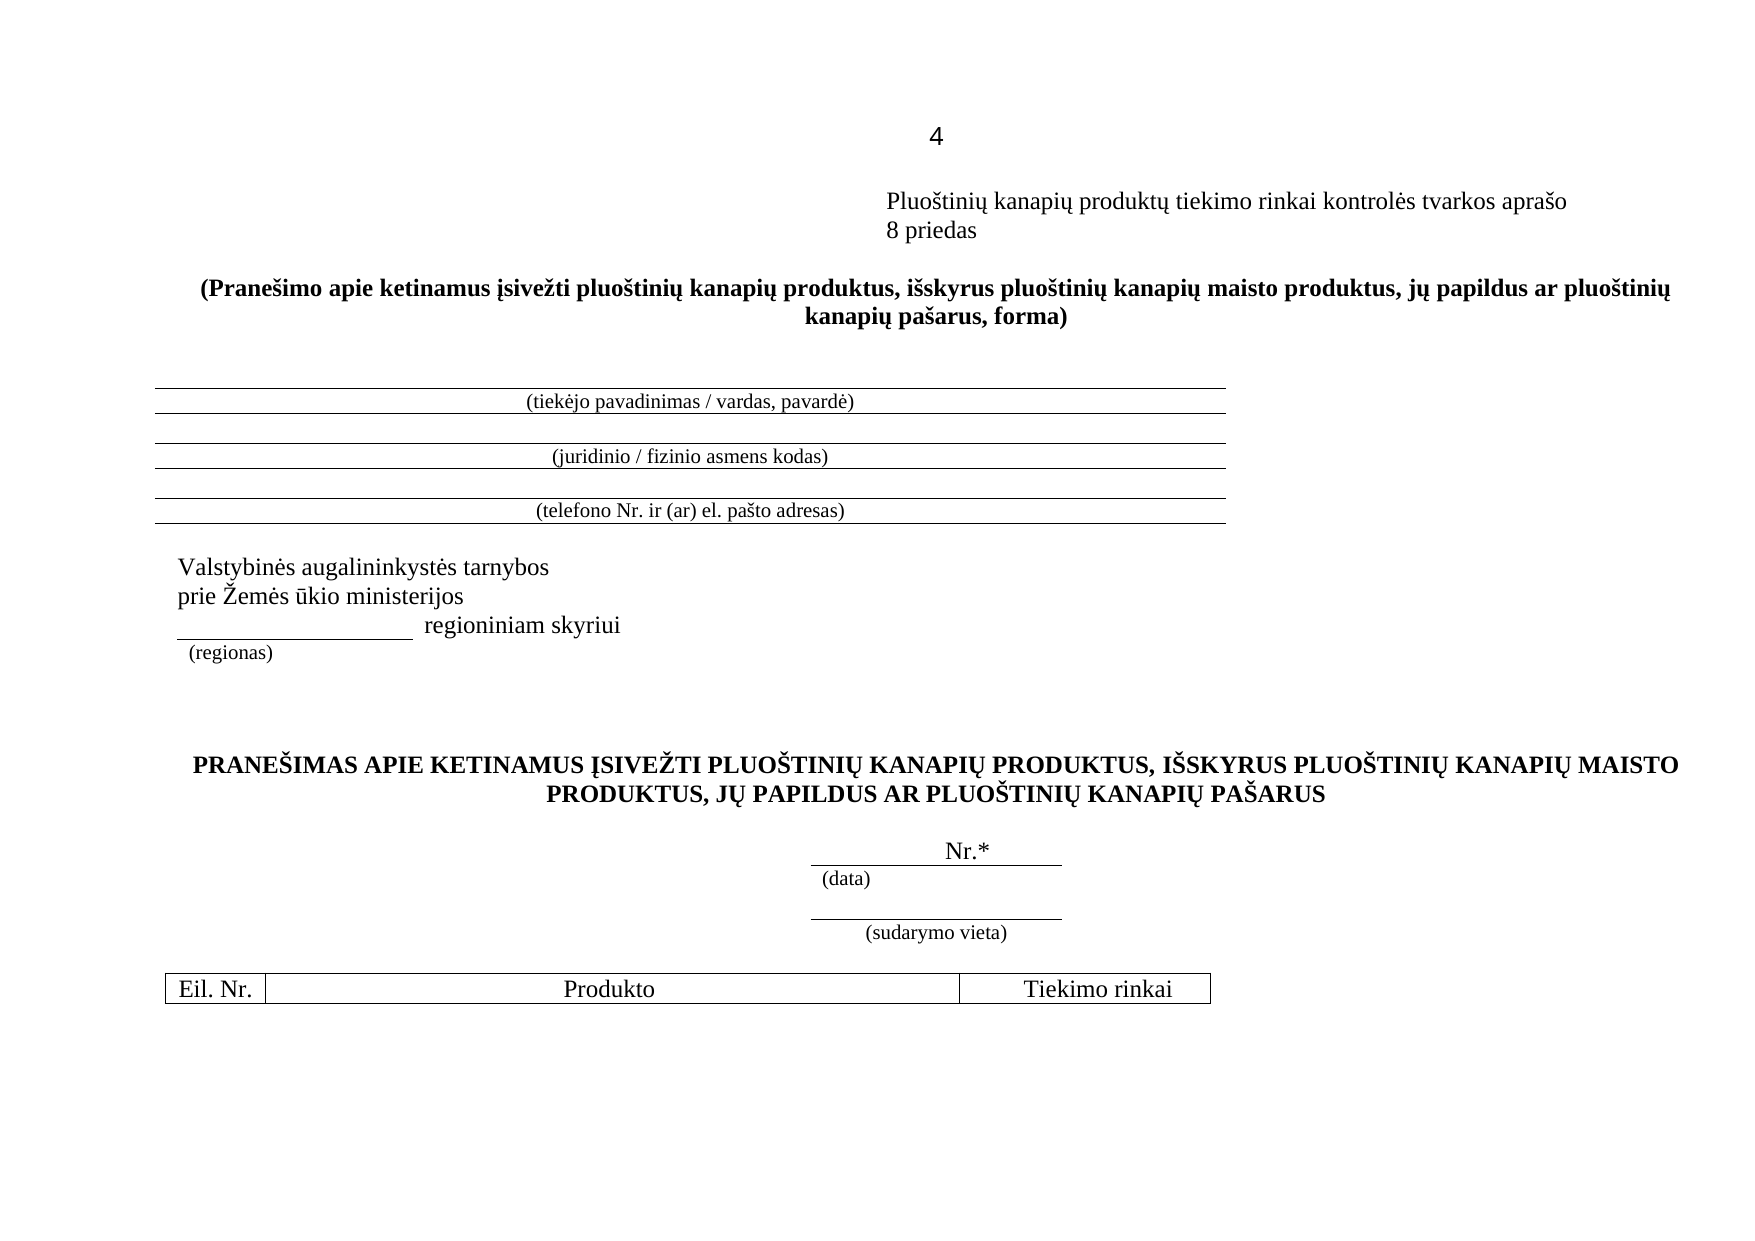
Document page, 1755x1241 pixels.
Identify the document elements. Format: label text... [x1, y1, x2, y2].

table_header Eil. Nr. [166, 974, 265, 1002]
table_cell (juridinio / fizinio asmens kodas) [155, 444, 1226, 468]
table_header [155, 359, 1226, 388]
table_header Produkto [266, 974, 959, 1002]
text Pluoštinių kanapių produktų tiekimo rinkai kontrolės tvarkos aprašo [886, 186, 1695, 215]
text Valstybinės augalininkystės tarnybos [177, 552, 1695, 581]
table_cell [811, 890, 1062, 919]
table_header Tiekimo rinkai [960, 974, 1210, 1002]
table_header [649, 610, 885, 638]
table_cell [155, 469, 1226, 497]
text 8 priedas [886, 215, 1695, 244]
table_cell [649, 639, 885, 664]
table_cell [413, 639, 649, 664]
table_cell (telefono Nr. ir (ar) el. pašto adresas) [155, 499, 1226, 522]
table_cell (sudarymo vieta) [811, 920, 1062, 944]
text (Pranešimo apie ketinamus įsivežti pluoštinių kanapių produktus, išskyrus pluoštinių kanapių maisto produktus, jų papildus ar pluoštinių kanapių pašarus, forma) [177, 273, 1695, 330]
table_cell (tiekėjo pavadinimas / vardas, pavardė) [155, 389, 1226, 413]
table_header Nr.* [811, 836, 1062, 865]
text PRANEŠIMAS APIE KETINAMUS ĮSIVEŽTI PLUOŠTINIŲ KANAPIŲ PRODUKTUS, IŠSKYRUS PLUOŠTINIŲ KANAPIŲ MAISTO PRODUKTUS, JŲ PAPILDUS AR PLUOŠTINIŲ KANAPIŲ PAŠARUS [177, 750, 1695, 807]
text prie Žemės ūkio ministerijos [177, 581, 1695, 610]
table_header regioniniam skyriui [413, 610, 649, 638]
table_cell (data) [811, 866, 1062, 890]
table_header [177, 610, 413, 638]
table_cell (regionas) [177, 640, 413, 664]
table_cell [155, 414, 1226, 442]
